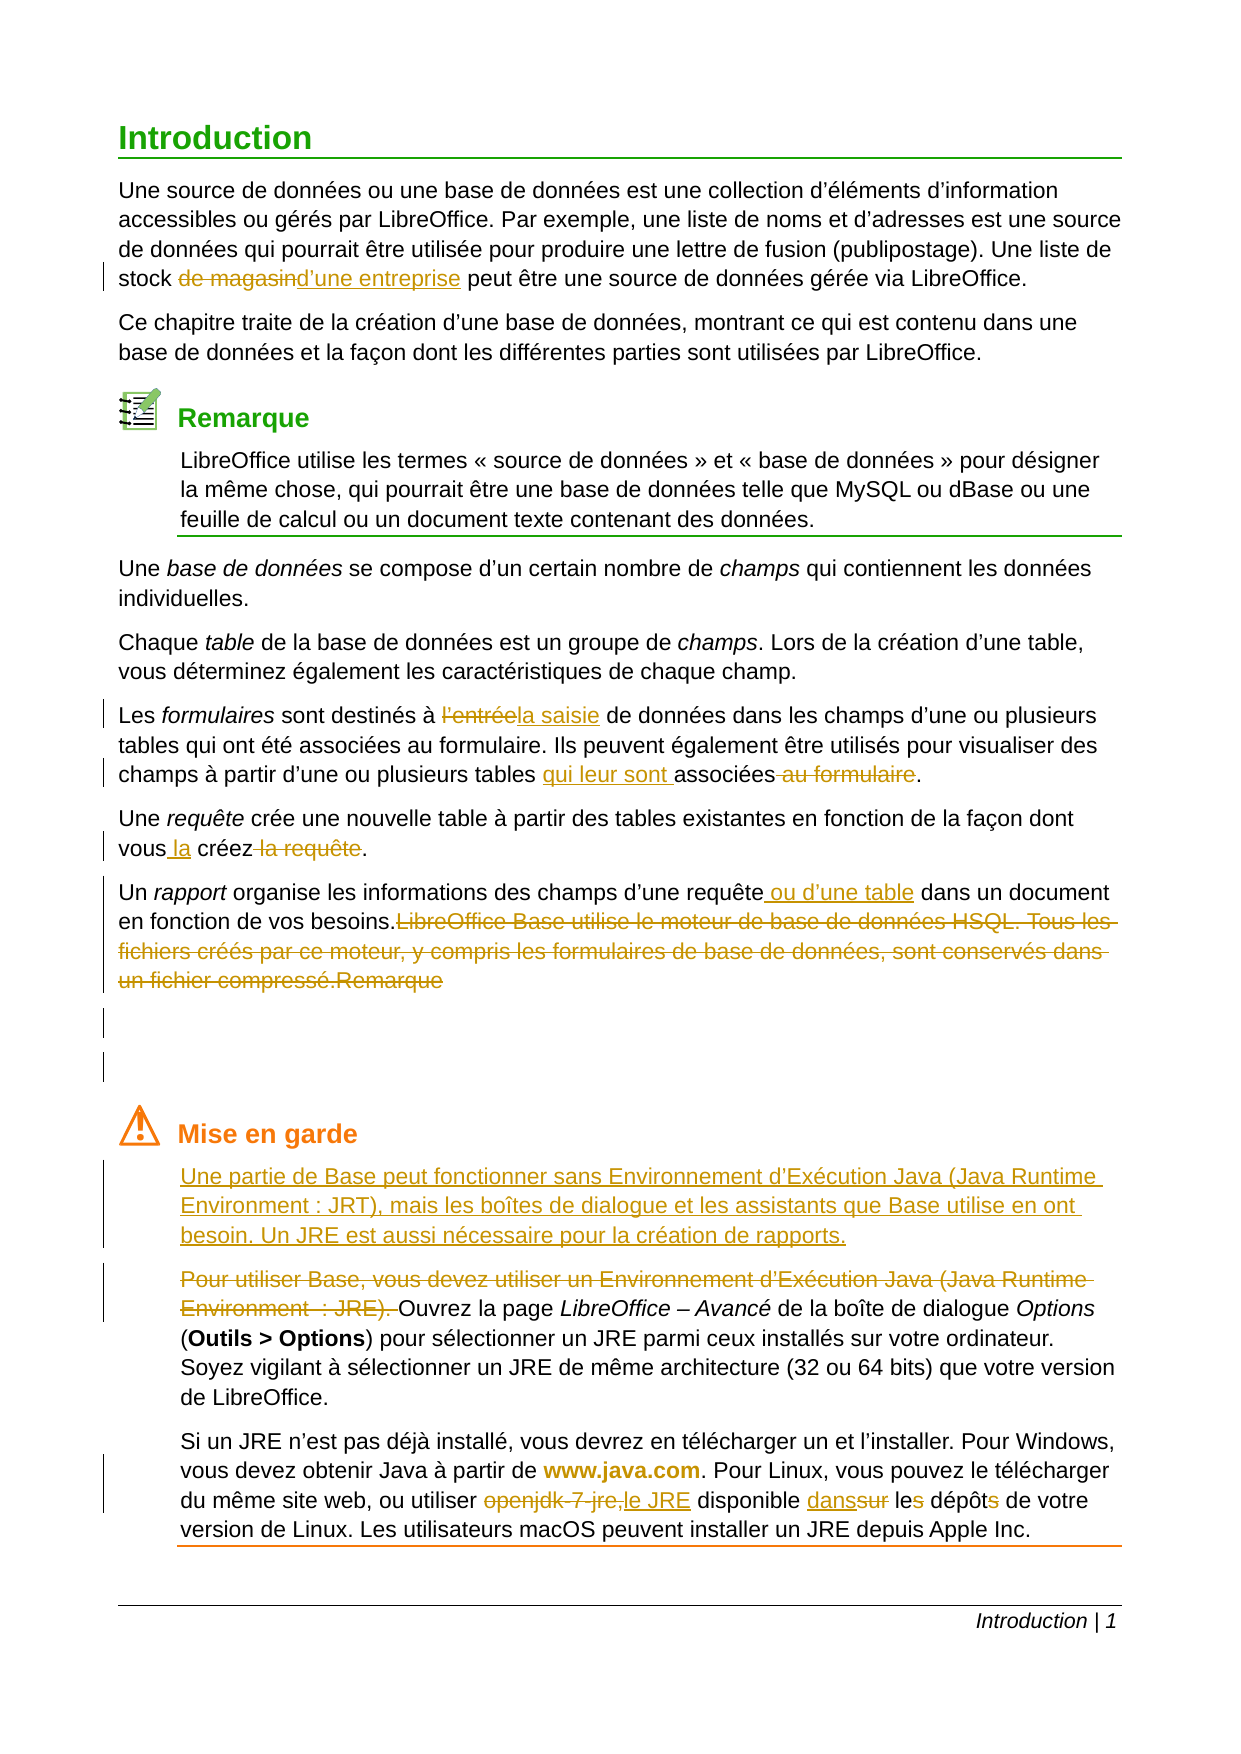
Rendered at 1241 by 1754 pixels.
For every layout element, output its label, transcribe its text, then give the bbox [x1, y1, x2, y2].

list Mise en garde [118, 1104, 1122, 1149]
text Une base de données se compose d’un certain nombre de champs qui contiennent les données individuelles. [118, 552, 1122, 611]
text Un rapport organise les informations des champs d’une requête ou d’une table dans un document en fonction de vos besoins. [118, 876, 1122, 993]
text Une source de données ou une base de données est une collection d’éléments d’information accessibles ou gérés par LibreOffice. Par exemple, une liste de noms et d’adresses est une source de données qui pourrait être utilisée pour produire une lettre de fusion (publipostage). Une liste de stock d’une entreprise peut être une source de données gérée via LibreOffice. [118, 173, 1122, 291]
list Remarque [118, 387, 1122, 433]
text Chaque table de la base de données est un groupe de champs. Lors de la création d’une table, vous déterminez également les caractéristiques de chaque champ. [118, 625, 1122, 684]
text Ouvrez la page LibreOffice – Avancé de la boîte de dialogue Options (Outils > Options) pour sélectionner un JRE parmi ceux installés sur votre ordinateur. Soyez vigilant à sélectionner un JRE de même architecture (32 ou 64 bits) que votre version de LibreOffice. [177, 1260, 1122, 1410]
text LibreOffice utilise les termes « source de données » et « base de données » pour désigner la même chose, qui pourrait être une base de données telle que MySQL ou dBase ou une feuille de calcul ou un document texte contenant des données. [177, 441, 1122, 535]
text Une requête crée une nouvelle table à partir des tables existantes en fonction de la façon dont vous la créez. [118, 802, 1122, 861]
subtitle Introduction [118, 118, 1122, 157]
text Ce chapitre traite de la création d’une base de données, montrant ce qui est contenu dans une base de données et la façon dont les différentes parties sont utilisées par LibreOffice. [118, 306, 1122, 365]
text Si un JRE n’est pas déjà installé, vous devrez en télécharger un et l’installer. Pour Windows, vous devez obtenir Java à partir de www.java.com. Pour Linux, vous pouvez le télécharger du même site web, ou utiliser le JRE disponible dans le dépôt de votre version de Linux. Les utilisateurs macOS peuvent installer un JRE depuis Apple Inc. [177, 1422, 1122, 1545]
text Les formulaires sont destinés à la saisie de données dans les champs d’une ou plusieurs tables qui ont été associées au formulaire. Ils peuvent également être utilisés pour visualiser des champs à partir d’une ou plusieurs tables qui leur sont associées. [118, 699, 1122, 787]
text Une partie de Base peut fonctionner sans Environnement d’Exécution Java (Java Runtime Environment : JRT), mais les boîtes de dialogue et les assistants que Base utilise en ont besoin. Un JRE est aussi nécessaire pour la création de rapports. [177, 1157, 1122, 1248]
